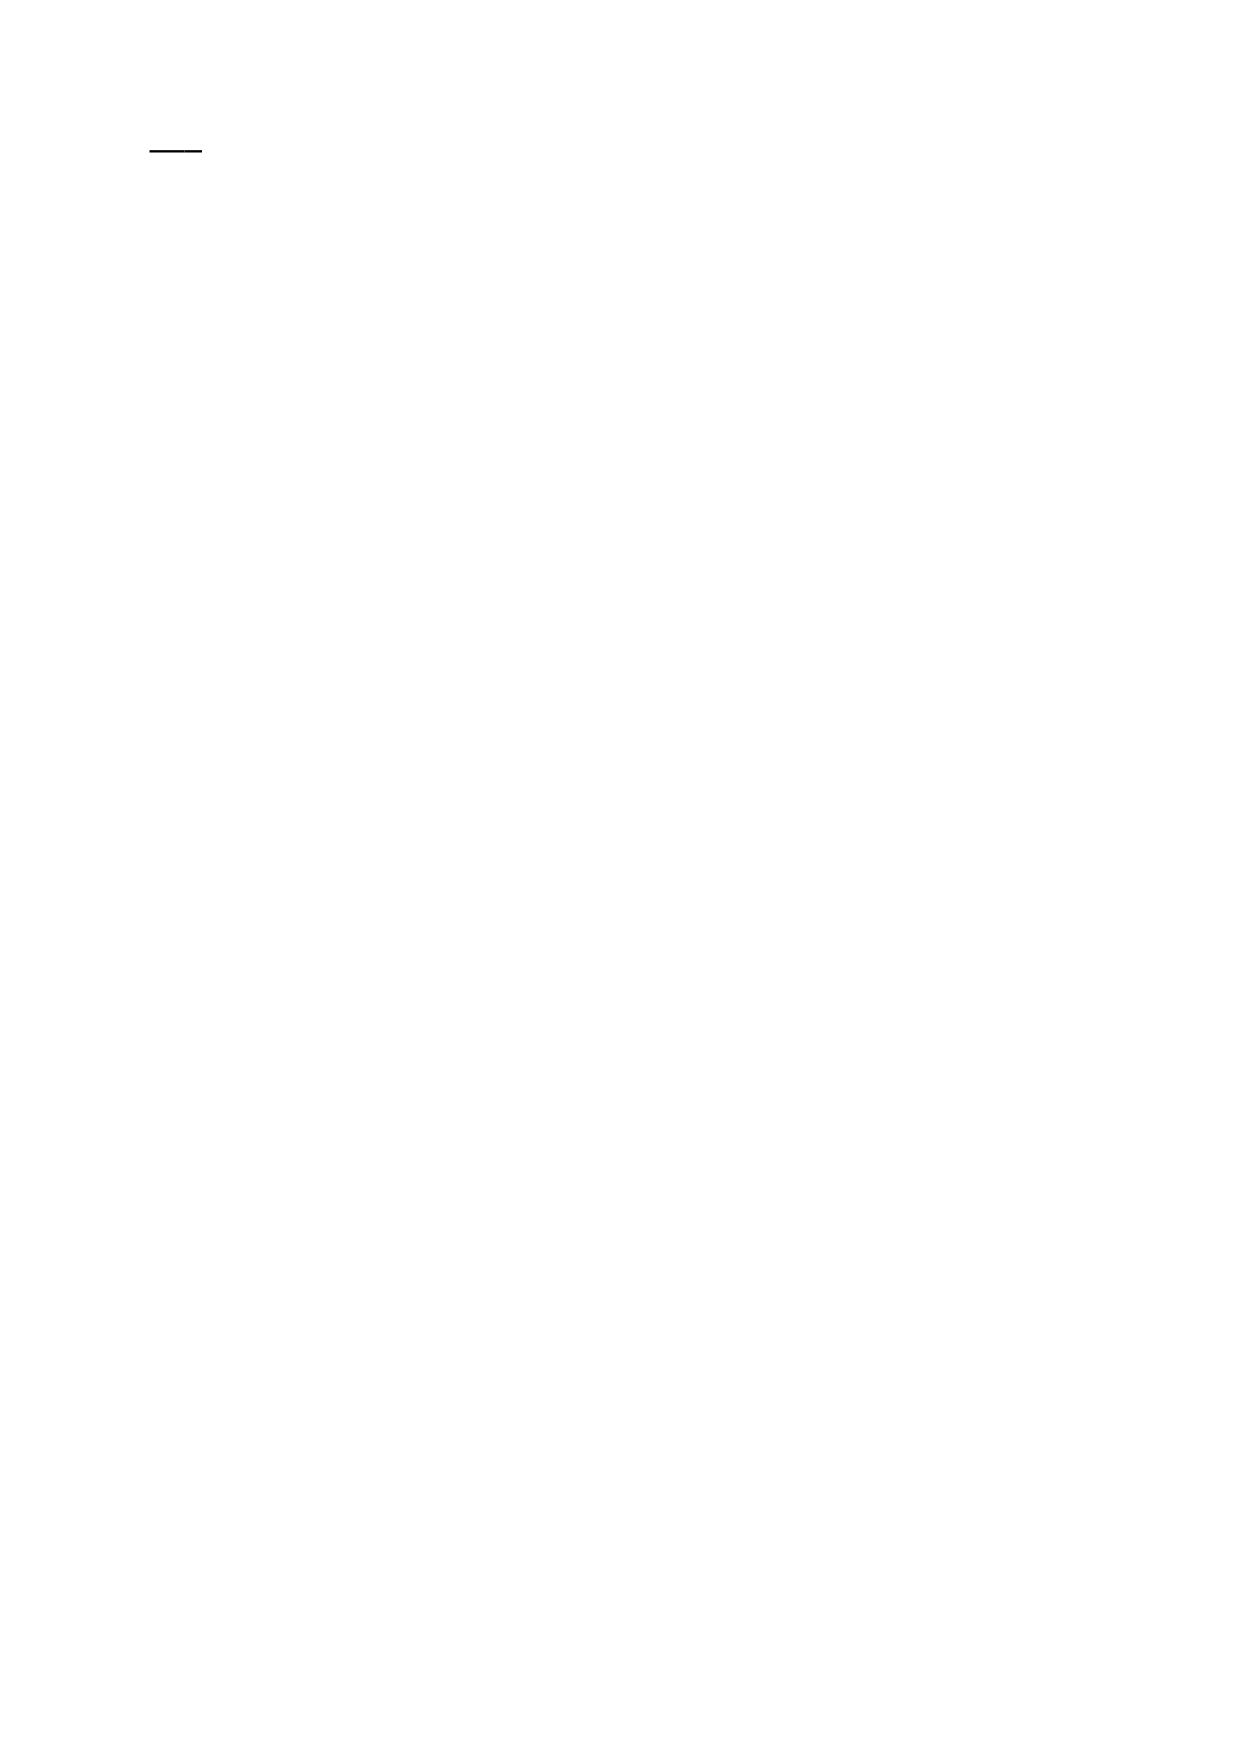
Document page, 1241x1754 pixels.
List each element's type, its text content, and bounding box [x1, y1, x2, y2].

text ___ [120, 96, 1157, 158]
